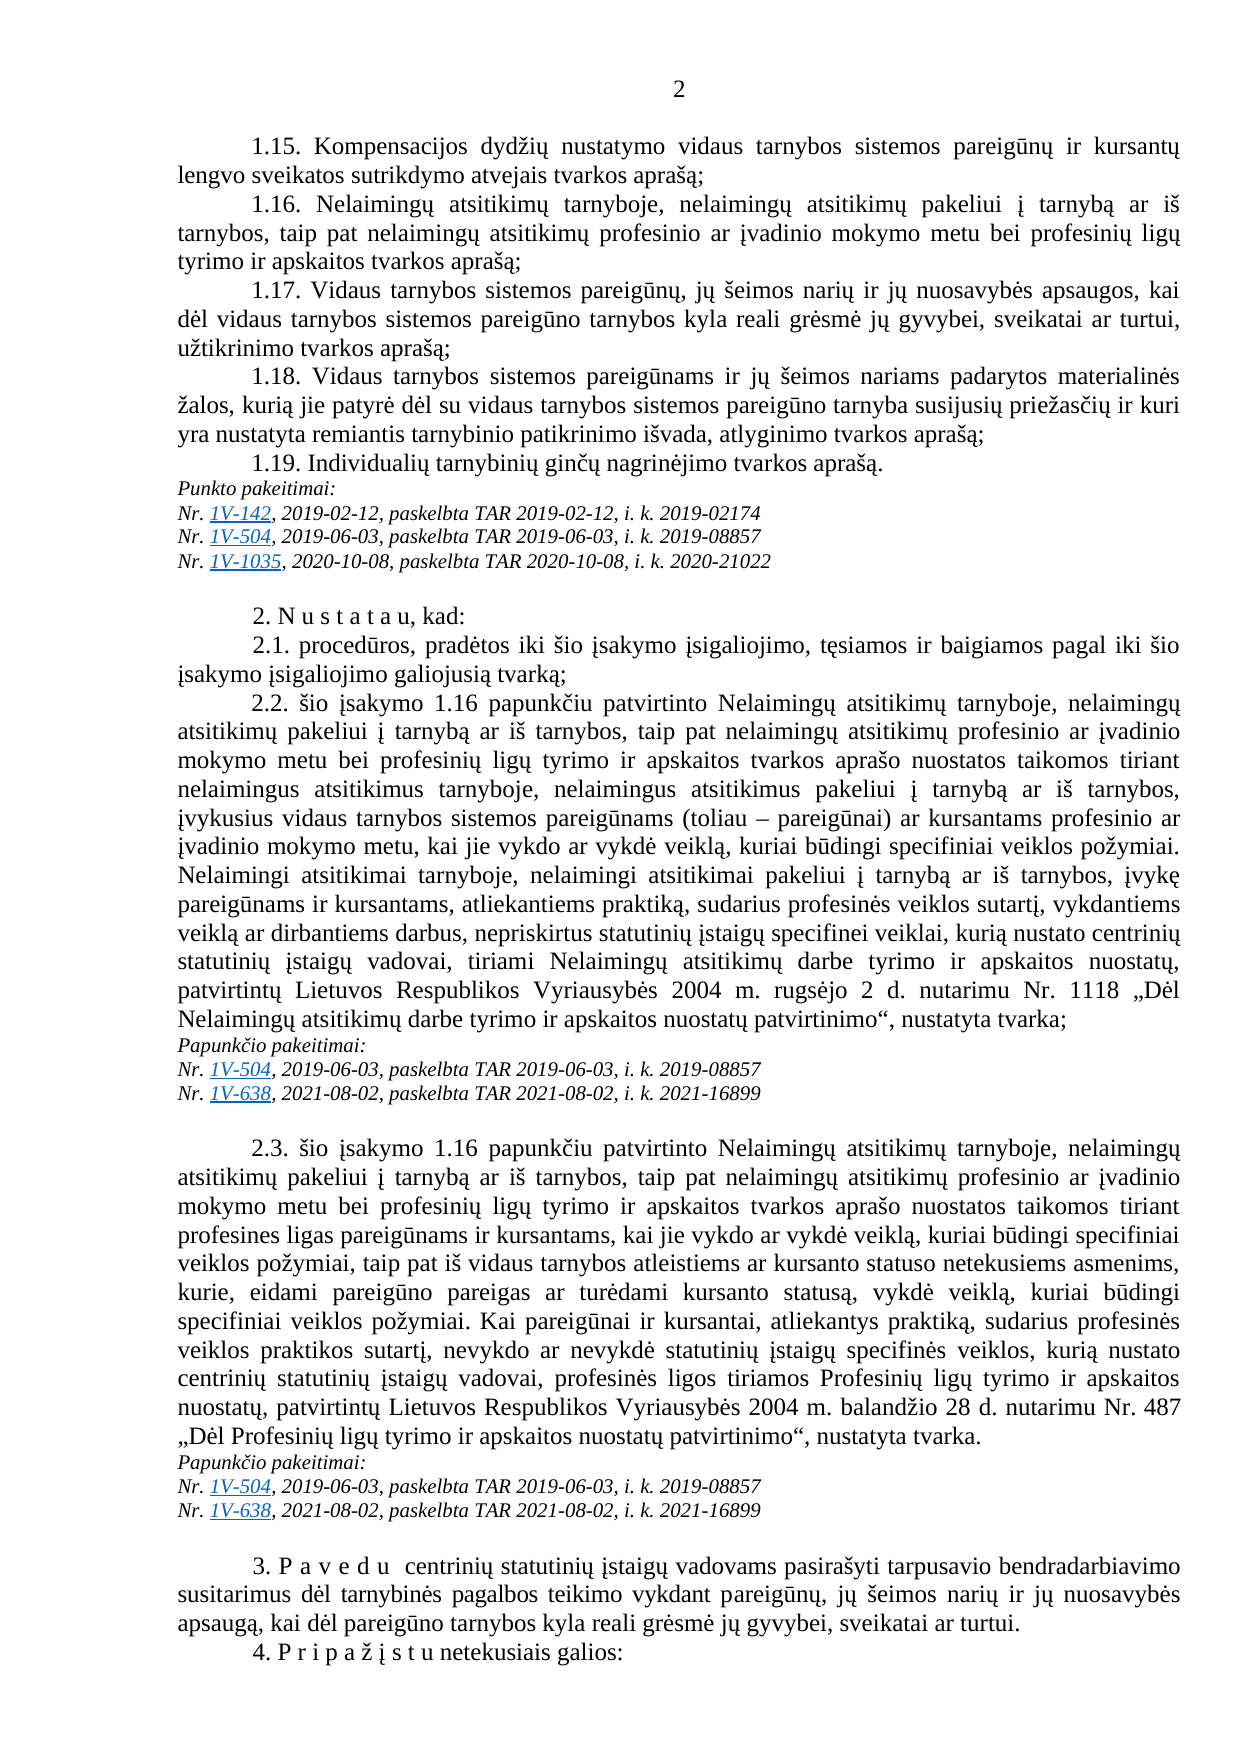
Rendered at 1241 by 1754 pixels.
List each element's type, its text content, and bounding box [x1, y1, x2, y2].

text 2.1. procedūros, pradėtos iki šio įsakymo įsigaliojimo, tęsiamos ir baigiamos pagal iki šio įsakymo įsigaliojimo galiojusią tvarką; [177, 630, 1181, 688]
text Nr. 1V-142, 2019-02-12, paskelbta TAR 2019-02-12, i. k. 2019-02174 [177, 500, 1181, 524]
text Papunkčio pakeitimai: [177, 1033, 1181, 1057]
text 2.2. šio įsakymo 1.16 papunkčiu patvirtinto Nelaimingų atsitikimų tarnyboje, nelaimingų atsitikimų pakeliui į tarnybą ar iš tarnybos, taip pat nelaimingų atsitikimų profesinio ar įvadinio mokymo metu bei profesinių ligų tyrimo ir apskaitos tvarkos aprašo nuostatos taikomos tiriant nelaimingus atsitikimus tarnyboje, nelaimingus atsitikimus pakeliui į tarnybą ar iš tarnybos, įvykusius vidaus tarnybos sistemos pareigūnams (toliau – pareigūnai) ar kursantams profesinio ar įvadinio mokymo metu, kai jie vykdo ar vykdė veiklą, kuriai būdingi specifiniai veiklos požymiai. Nelaimingi atsitikimai tarnyboje, nelaimingi atsitikimai pakeliui į tarnybą ar iš tarnybos, įvykę pareigūnams ir kursantams, atliekantiems praktiką, sudarius profesinės veiklos sutartį, vykdantiems veiklą ar dirbantiems darbus, nepriskirtus statutinių įstaigų specifinei veiklai, kurią nustato centrinių statutinių įstaigų vadovai, tiriami Nelaimingų atsitikimų darbe tyrimo ir apskaitos nuostatų, patvirtintų Lietuvos Respublikos Vyriausybės 2004 m. rugsėjo 2 d. nutarimu Nr. 1118 „Dėl Nelaimingų atsitikimų darbe tyrimo ir apskaitos nuostatų patvirtinimo“, nustatyta tvarka; [177, 688, 1181, 1033]
text 2. N u s t a t a u, kad: [177, 601, 1181, 630]
text 1.18. Vidaus tarnybos sistemos pareigūnams ir jų šeimos nariams padarytos materialinės žalos, kurią jie patyrė dėl su vidaus tarnybos sistemos pareigūno tarnyba susijusių priežasčių ir kuri yra nustatyta remiantis tarnybinio patikrinimo išvada, atlyginimo tvarkos aprašą; [177, 361, 1181, 448]
text 1.15. Kompensacijos dydžių nustatymo vidaus tarnybos sistemos pareigūnų ir kursantų lengvo sveikatos sutrikdymo atvejais tvarkos aprašą; [177, 131, 1181, 189]
text 1.16. Nelaimingų atsitikimų tarnyboje, nelaimingų atsitikimų pakeliui į tarnybą ar iš tarnybos, taip pat nelaimingų atsitikimų profesinio ar įvadinio mokymo metu bei profesinių ligų tyrimo ir apskaitos tvarkos aprašą; [177, 189, 1181, 275]
text Nr. 1V-504, 2019-06-03, paskelbta TAR 2019-06-03, i. k. 2019-08857 [177, 1474, 1181, 1498]
text Punkto pakeitimai: [177, 476, 1181, 500]
text 2.3. šio įsakymo 1.16 papunkčiu patvirtinto Nelaimingų atsitikimų tarnyboje, nelaimingų atsitikimų pakeliui į tarnybą ar iš tarnybos, taip pat nelaimingų atsitikimų profesinio ar įvadinio mokymo metu bei profesinių ligų tyrimo ir apskaitos tvarkos aprašo nuostatos taikomos tiriant profesines ligas pareigūnams ir kursantams, kai jie vykdo ar vykdė veiklą, kuriai būdingi specifiniai veiklos požymiai, taip pat iš vidaus tarnybos atleistiems ar kursanto statuso netekusiems asmenims, kurie, eidami pareigūno pareigas ar turėdami kursanto statusą, vykdė veiklą, kuriai būdingi specifiniai veiklos požymiai. Kai pareigūnai ir kursantai, atliekantys praktiką, sudarius profesinės veiklos praktikos sutartį, nevykdo ar nevykdė statutinių įstaigų specifinės veiklos, kurią nustato centrinių statutinių įstaigų vadovai, profesinės ligos tiriamos Profesinių ligų tyrimo ir apskaitos nuostatų, patvirtintų Lietuvos Respublikos Vyriausybės 2004 m. balandžio 28 d. nutarimu Nr. 487 „Dėl Profesinių ligų tyrimo ir apskaitos nuostatų patvirtinimo“, nustatyta tvarka. [177, 1133, 1181, 1450]
text 1.17. Vidaus tarnybos sistemos pareigūnų, jų šeimos narių ir jų nuosavybės apsaugos, kai dėl vidaus tarnybos sistemos pareigūno tarnybos kyla reali grėsmė jų gyvybei, sveikatai ar turtui, užtikrinimo tvarkos aprašą; [177, 275, 1181, 361]
text 1.19. Individualių tarnybinių ginčų nagrinėjimo tvarkos aprašą. [177, 448, 1181, 476]
text Nr. 1V-638, 2021-08-02, paskelbta TAR 2021-08-02, i. k. 2021-16899 [177, 1081, 1181, 1105]
text Papunkčio pakeitimai: [177, 1450, 1181, 1474]
text 3. P a v e d u centrinių statutinių įstaigų vadovams pasirašyti tarpusavio bendradarbiavimo susitarimus dėl tarnybinės pagalbos teikimo vykdant pareigūnų, jų šeimos narių ir jų nuosavybės apsaugą, kai dėl pareigūno tarnybos kyla reali grėsmė jų gyvybei, sveikatai ar turtui. [177, 1551, 1181, 1637]
text Nr. 1V-504, 2019-06-03, paskelbta TAR 2019-06-03, i. k. 2019-08857 [177, 524, 1181, 548]
text Nr. 1V-504, 2019-06-03, paskelbta TAR 2019-06-03, i. k. 2019-08857 [177, 1057, 1181, 1081]
text 4. P r i p a ž į s t u netekusiais galios: [177, 1637, 1181, 1666]
text Nr. 1V-1035, 2020-10-08, paskelbta TAR 2020-10-08, i. k. 2020-21022 [177, 548, 1181, 573]
text Nr. 1V-638, 2021-08-02, paskelbta TAR 2021-08-02, i. k. 2021-16899 [177, 1498, 1181, 1522]
